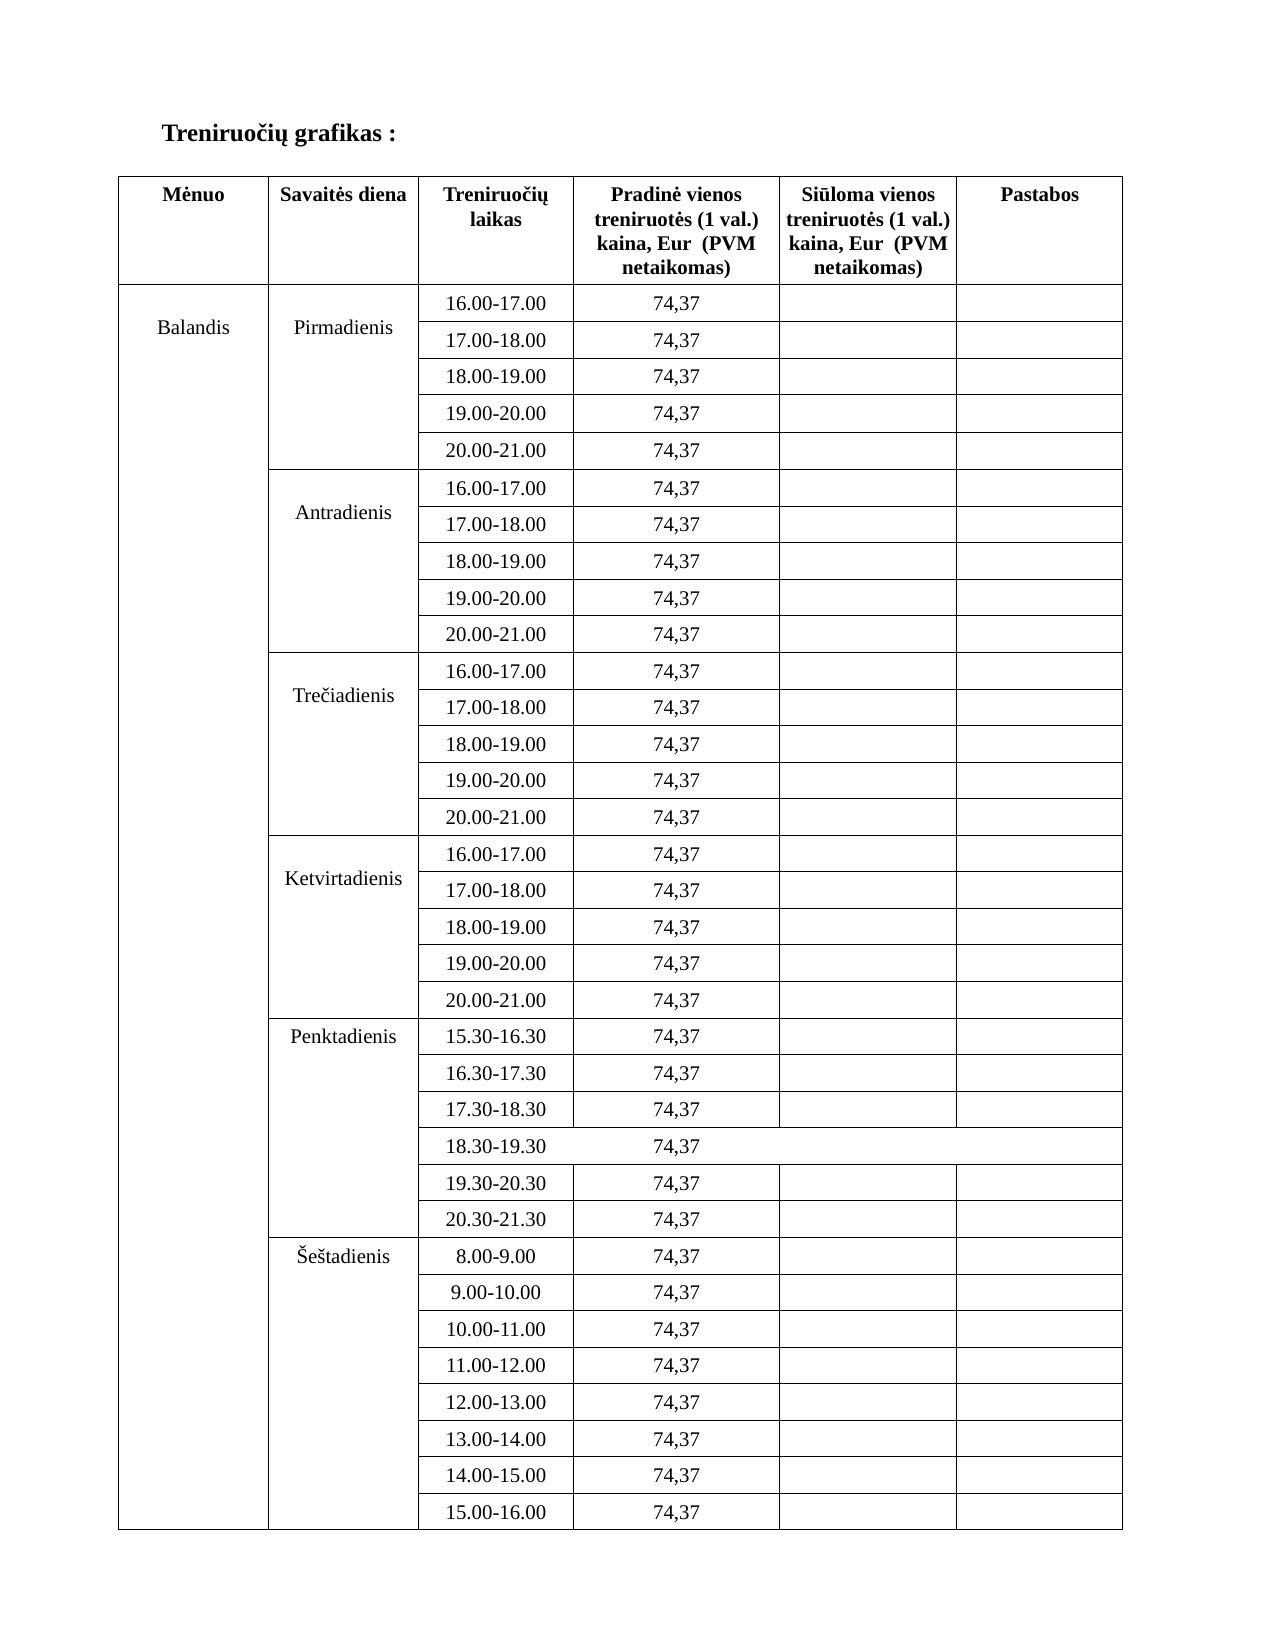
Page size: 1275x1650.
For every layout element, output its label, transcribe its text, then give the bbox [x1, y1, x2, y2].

table_cell [957, 322, 1122, 357]
table_cell 74,37 [574, 1457, 779, 1493]
table_cell [957, 1494, 1122, 1529]
table_cell Šeštadienis [269, 1238, 418, 1529]
table_cell [780, 1092, 956, 1127]
table_cell [780, 1055, 956, 1091]
table_header Siūloma vienos treniruotės (1 val.) kaina, Eur (PVM netaikomas) [780, 177, 956, 284]
table_cell [780, 395, 956, 432]
table_cell 74,37 [574, 1055, 779, 1091]
table_cell 19.00-20.00 [419, 945, 573, 981]
table_cell 10.00-11.00 [419, 1311, 573, 1347]
table_cell [780, 653, 956, 688]
table_cell Antradienis [269, 470, 418, 652]
table_cell 16.00-17.00 [419, 836, 573, 871]
table_cell 20.00-21.00 [419, 982, 573, 1017]
table_cell [957, 799, 1122, 835]
table_cell [780, 322, 956, 357]
table_cell [780, 836, 956, 871]
table_cell [957, 1421, 1122, 1456]
table_cell 15.00-16.00 [419, 1494, 573, 1529]
table_cell [957, 580, 1122, 615]
table_cell [780, 543, 956, 579]
table_cell [780, 1494, 956, 1529]
text Treniruočių grafikas : [118, 118, 1157, 147]
table_cell 74,37 [574, 433, 779, 469]
table_cell [957, 690, 1122, 725]
table_cell 19.30-20.30 [419, 1165, 573, 1200]
table_cell [957, 507, 1122, 542]
table_cell 74,37 [574, 322, 779, 357]
table_cell 16.00-17.00 [419, 653, 573, 688]
table_cell 17.00-18.00 [419, 690, 573, 725]
table_cell [957, 653, 1122, 688]
table_cell [957, 1128, 1122, 1164]
table_cell Penktadienis [269, 1019, 418, 1237]
table_cell 16.30-17.30 [419, 1055, 573, 1091]
table_cell [780, 1275, 956, 1310]
table_cell 18.00-19.00 [419, 359, 573, 394]
table_cell [780, 909, 956, 944]
table_cell 19.00-20.00 [419, 395, 573, 432]
table_cell [780, 470, 956, 506]
table_cell 74,37 [574, 543, 779, 579]
table_cell [957, 470, 1122, 506]
table_cell 19.00-20.00 [419, 763, 573, 798]
table_cell [957, 909, 1122, 944]
table_cell [780, 945, 956, 981]
table_cell 74,37 [574, 1238, 779, 1273]
table_cell 8.00-9.00 [419, 1238, 573, 1273]
table_cell 74,37 [574, 1348, 779, 1383]
table_cell [780, 726, 956, 762]
table_cell 13.00-14.00 [419, 1421, 573, 1456]
table_cell [957, 285, 1122, 321]
table_cell 16.00-17.00 [419, 470, 573, 506]
table_cell [780, 690, 956, 725]
table_cell 19.00-20.00 [419, 580, 573, 615]
table_cell 15.30-16.30 [419, 1019, 573, 1054]
table_cell [780, 1421, 956, 1456]
table_cell 17.00-18.00 [419, 872, 573, 908]
table_cell Balandis [119, 285, 268, 1529]
table_cell 74,37 [574, 395, 779, 432]
table_cell 74,37 [574, 359, 779, 394]
table_cell [957, 836, 1122, 871]
table_cell [780, 763, 956, 798]
table_cell 74,37 [574, 1165, 779, 1200]
table_cell [957, 616, 1122, 652]
table_cell [780, 433, 956, 469]
table_cell 74,37 [574, 872, 779, 908]
table_cell 14.00-15.00 [419, 1457, 573, 1493]
table_cell 74,37 [574, 1019, 779, 1054]
table_cell 12.00-13.00 [419, 1384, 573, 1420]
table_cell 20.30-21.30 [419, 1201, 573, 1237]
table_cell [957, 543, 1122, 579]
table_cell [957, 872, 1122, 908]
table_cell 74,37 [574, 1384, 779, 1420]
table_cell 74,37 [574, 836, 779, 871]
table_cell 74,37 [574, 945, 779, 981]
table_cell 17.00-18.00 [419, 507, 573, 542]
table_cell 20.00-21.00 [419, 616, 573, 652]
table_cell 11.00-12.00 [419, 1348, 573, 1383]
table_cell 18.30-19.30 [419, 1128, 573, 1164]
table_cell 74,37 [573, 1128, 779, 1164]
table_cell 20.00-21.00 [419, 799, 573, 835]
table_cell 18.00-19.00 [419, 726, 573, 762]
table_cell 16.00-17.00 [419, 285, 573, 321]
table_cell Ketvirtadienis [269, 836, 418, 1017]
table_cell 20.00-21.00 [419, 433, 573, 469]
table_header Mėnuo [119, 177, 268, 284]
table_cell 74,37 [574, 653, 779, 688]
table_cell [780, 580, 956, 615]
table_cell 74,37 [574, 799, 779, 835]
table_cell 74,37 [574, 1275, 779, 1310]
table_cell 74,37 [574, 1092, 779, 1127]
table_cell Pirmadienis [269, 285, 418, 469]
table_header Savaitės diena [269, 177, 418, 284]
table_cell [780, 285, 956, 321]
table_cell 74,37 [574, 580, 779, 615]
table_cell 74,37 [574, 1201, 779, 1237]
table_cell [957, 1348, 1122, 1383]
table_header Pradinė vienos treniruotės (1 val.) kaina, Eur (PVM netaikomas) [574, 177, 779, 284]
table_cell 74,37 [574, 763, 779, 798]
table_cell 74,37 [574, 726, 779, 762]
table_cell [780, 1348, 956, 1383]
table_cell [780, 507, 956, 542]
table_cell [780, 1201, 956, 1237]
table_cell 74,37 [574, 1421, 779, 1456]
table_cell [780, 982, 956, 1017]
table_cell 74,37 [574, 1494, 779, 1529]
table_cell 74,37 [574, 285, 779, 321]
table_cell [957, 1275, 1122, 1310]
table_header Treniruočių laikas [419, 177, 573, 284]
table_cell [780, 1019, 956, 1054]
table_cell [957, 945, 1122, 981]
table_cell [957, 1384, 1122, 1420]
table_header Pastabos [957, 177, 1122, 284]
table_cell [957, 1019, 1122, 1054]
table_cell [780, 1457, 956, 1493]
table_cell 74,37 [574, 909, 779, 944]
table_cell 18.00-19.00 [419, 543, 573, 579]
table_cell 74,37 [574, 470, 779, 506]
table_cell [780, 799, 956, 835]
table_cell [957, 1165, 1122, 1200]
table_cell 18.00-19.00 [419, 909, 573, 944]
table_cell [780, 359, 956, 394]
table_cell [780, 616, 956, 652]
table_cell [780, 1311, 956, 1347]
table_cell [957, 395, 1122, 432]
table_cell 9.00-10.00 [419, 1275, 573, 1310]
table_cell [957, 1311, 1122, 1347]
table_cell [780, 1165, 956, 1200]
table_cell [957, 1457, 1122, 1493]
table_cell 17.00-18.00 [419, 322, 573, 357]
table_cell 74,37 [574, 982, 779, 1017]
table_cell [957, 1201, 1122, 1237]
table_cell [957, 763, 1122, 798]
table_cell 17.30-18.30 [419, 1092, 573, 1127]
table_cell [957, 359, 1122, 394]
table_cell 74,37 [574, 507, 779, 542]
table_cell [957, 1055, 1122, 1091]
table_cell 74,37 [574, 1311, 779, 1347]
table_cell [957, 433, 1122, 469]
table_cell [957, 1238, 1122, 1273]
table_cell [780, 1238, 956, 1273]
table_cell [780, 1384, 956, 1420]
table_cell Trečiadienis [269, 653, 418, 835]
table_cell [957, 726, 1122, 762]
table_cell 74,37 [574, 616, 779, 652]
table_cell [957, 982, 1122, 1017]
table_cell 74,37 [574, 690, 779, 725]
table_cell [957, 1092, 1122, 1127]
table_cell [780, 1128, 957, 1164]
table_cell [780, 872, 956, 908]
